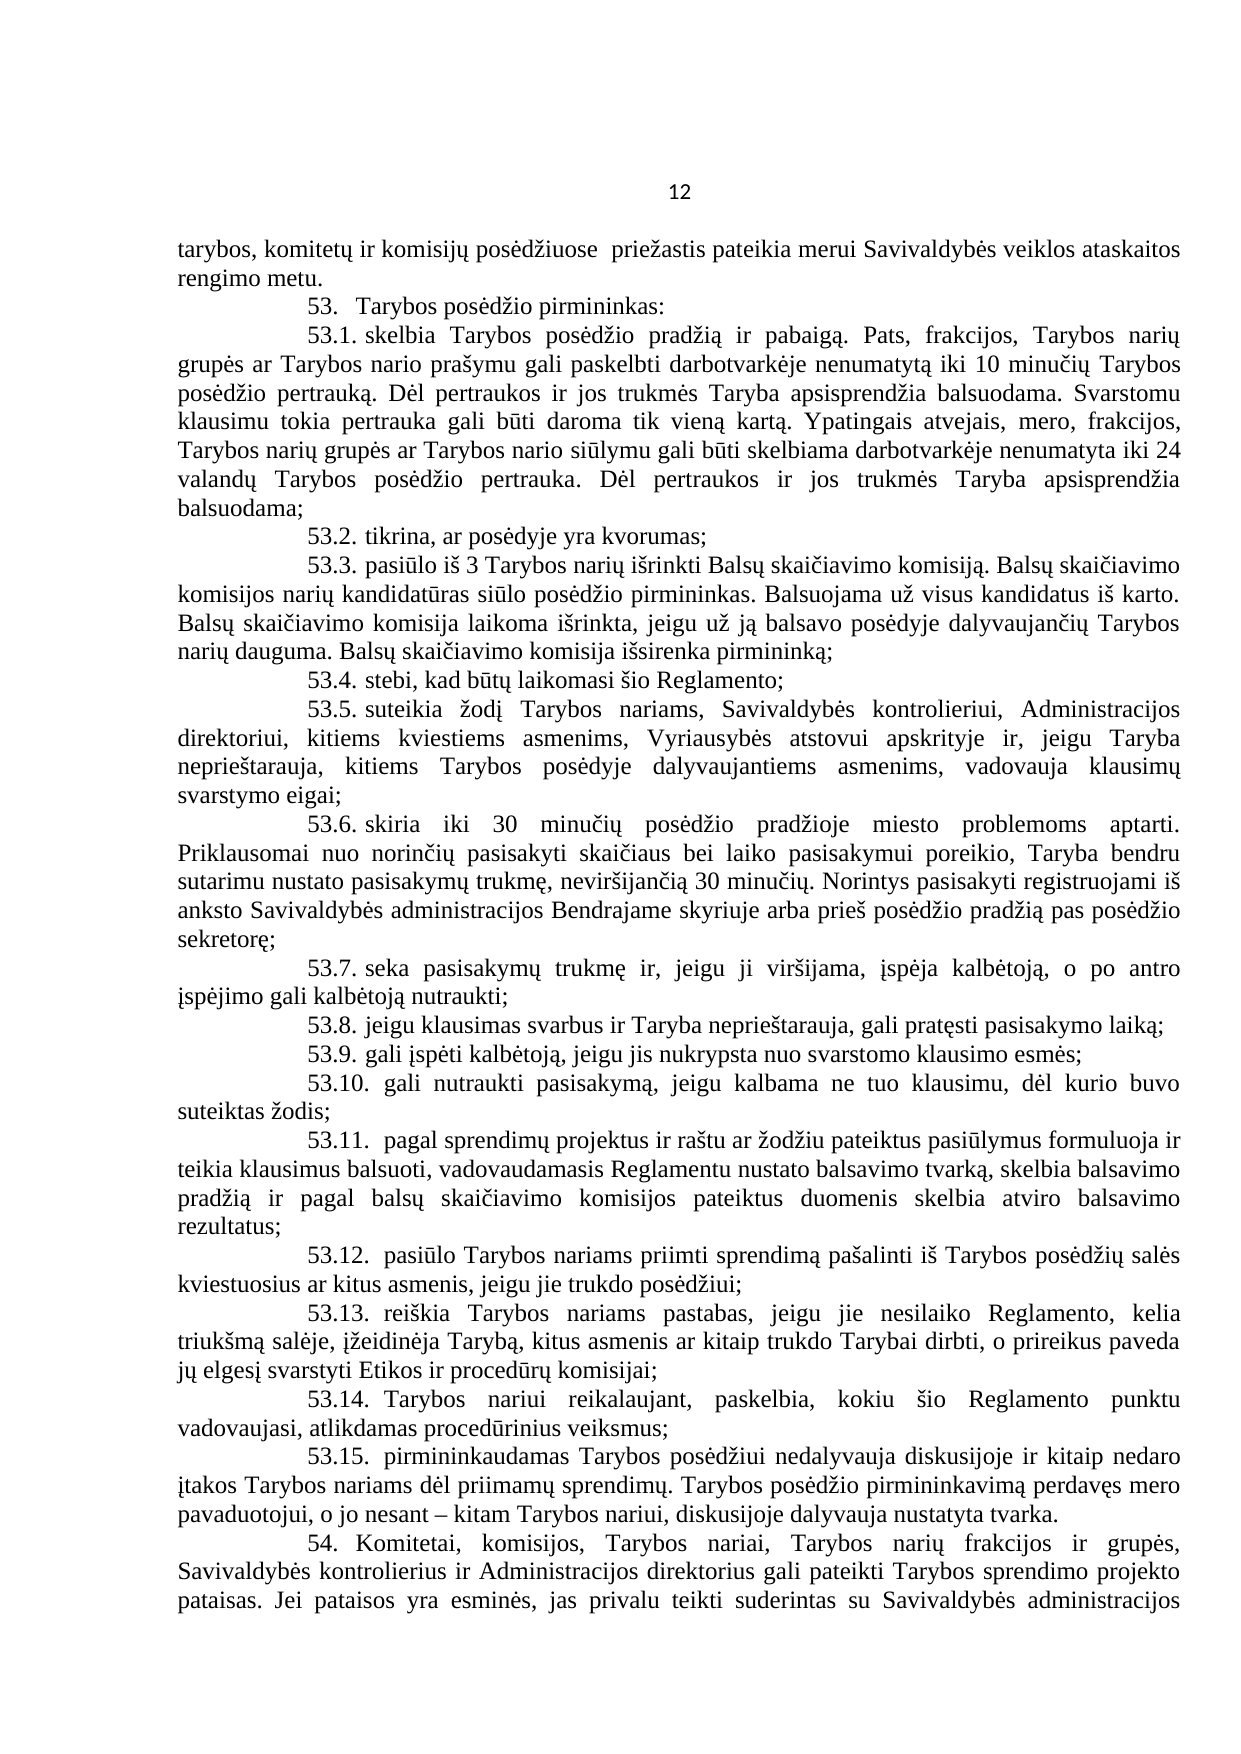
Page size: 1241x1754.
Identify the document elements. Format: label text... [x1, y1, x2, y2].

text 53.13. reiškia Tarybos nariams pastabas, jeigu jie nesilaiko Reglamento, kelia triukšmą salėje, įžeidinėja Tarybą, kitus asmenis ar kitaip trukdo Tarybai dirbti, o prireikus paveda jų elgesį svarstyti Etikos ir procedūrų komisijai; [177, 1298, 1181, 1384]
text 53.4. stebi, kad būtų laikomasi šio Reglamento; [177, 665, 1181, 694]
text 53.3. pasiūlo iš 3 Tarybos narių išrinkti Balsų skaičiavimo komisiją. Balsų skaičiavimo komisijos narių kandidatūras siūlo posėdžio pirmininkas. Balsuojama už visus kandidatus iš karto. Balsų skaičiavimo komisija laikoma išrinkta, jeigu už ją balsavo posėdyje dalyvaujančių Tarybos narių dauguma. Balsų skaičiavimo komisija išsirenka pirmininką; [177, 550, 1181, 665]
text tarybos, komitetų ir komisijų posėdžiuose priežastis pateikia merui Savivaldybės veiklos ataskaitos rengimo metu. [177, 234, 1181, 291]
text 53.14. Tarybos nariui reikalaujant, paskelbia, kokiu šio Reglamento punktu vadovaujasi, atlikdamas procedūrinius veiksmus; [177, 1384, 1181, 1441]
text 53.11. pagal sprendimų projektus ir raštu ar žodžiu pateiktus pasiūlymus formuluoja ir teikia klausimus balsuoti, vadovaudamasis Reglamentu nustato balsavimo tvarką, skelbia balsavimo pradžią ir pagal balsų skaičiavimo komisijos pateiktus duomenis skelbia atviro balsavimo rezultatus; [177, 1125, 1181, 1240]
text 54. Komitetai, komisijos, Tarybos nariai, Tarybos narių frakcijos ir grupės, Savivaldybės kontrolierius ir Administracijos direktorius gali pateikti Tarybos sprendimo projekto pataisas. Jei pataisos yra esminės, jas privalu teikti suderintas su Savivaldybės administracijos [177, 1528, 1181, 1614]
text 53.7. seka pasisakymų trukmę ir, jeigu ji viršijama, įspėja kalbėtoją, o po antro įspėjimo gali kalbėtoją nutraukti; [177, 953, 1181, 1010]
text 53.10. gali nutraukti pasisakymą, jeigu kalbama ne tuo klausimu, dėl kurio buvo suteiktas žodis; [177, 1068, 1181, 1125]
text 53.8. jeigu klausimas svarbus ir Taryba neprieštarauja, gali pratęsti pasisakymo laiką; [177, 1010, 1181, 1039]
text 53.9. gali įspėti kalbėtoją, jeigu jis nukrypsta nuo svarstomo klausimo esmės; [177, 1039, 1181, 1068]
text 53.15. pirmininkaudamas Tarybos posėdžiui nedalyvauja diskusijoje ir kitaip nedaro įtakos Tarybos nariams dėl priimamų sprendimų. Tarybos posėdžio pirmininkavimą perdavęs mero pavaduotojui, o jo nesant – kitam Tarybos nariui, diskusijoje dalyvauja nustatyta tvarka. [177, 1441, 1181, 1528]
text 53.6. skiria iki 30 minučių posėdžio pradžioje miesto problemoms aptarti. Priklausomai nuo norinčių pasisakyti skaičiaus bei laiko pasisakymui poreikio, Taryba bendru sutarimu nustato pasisakymų trukmę, neviršijančią 30 minučių. Norintys pasisakyti registruojami iš anksto Savivaldybės administracijos Bendrajame skyriuje arba prieš posėdžio pradžią pas posėdžio sekretorę; [177, 809, 1181, 953]
text 53.2. tikrina, ar posėdyje yra kvorumas; [177, 521, 1181, 550]
text 53. Tarybos posėdžio pirmininkas: [177, 291, 1181, 320]
text 53.12. pasiūlo Tarybos nariams priimti sprendimą pašalinti iš Tarybos posėdžių salės kviestuosius ar kitus asmenis, jeigu jie trukdo posėdžiui; [177, 1240, 1181, 1298]
text 53.1. skelbia Tarybos posėdžio pradžią ir pabaigą. Pats, frakcijos, Tarybos narių grupės ar Tarybos nario prašymu gali paskelbti darbotvarkėje nenumatytą iki 10 minučių Tarybos posėdžio pertrauką. Dėl pertraukos ir jos trukmės Taryba apsisprendžia balsuodama. Svarstomu klausimu tokia pertrauka gali būti daroma tik vieną kartą. Ypatingais atvejais, mero, frakcijos, Tarybos narių grupės ar Tarybos nario siūlymu gali būti skelbiama darbotvarkėje nenumatyta iki 24 valandų Tarybos posėdžio pertrauka. Dėl pertraukos ir jos trukmės Taryba apsisprendžia balsuodama; [177, 320, 1181, 521]
text 53.5. suteikia žodį Tarybos nariams, Savivaldybės kontrolieriui, Administracijos direktoriui, kitiems kviestiems asmenims, Vyriausybės atstovui apskrityje ir, jeigu Taryba neprieštarauja, kitiems Tarybos posėdyje dalyvaujantiems asmenims, vadovauja klausimų svarstymo eigai; [177, 694, 1181, 809]
